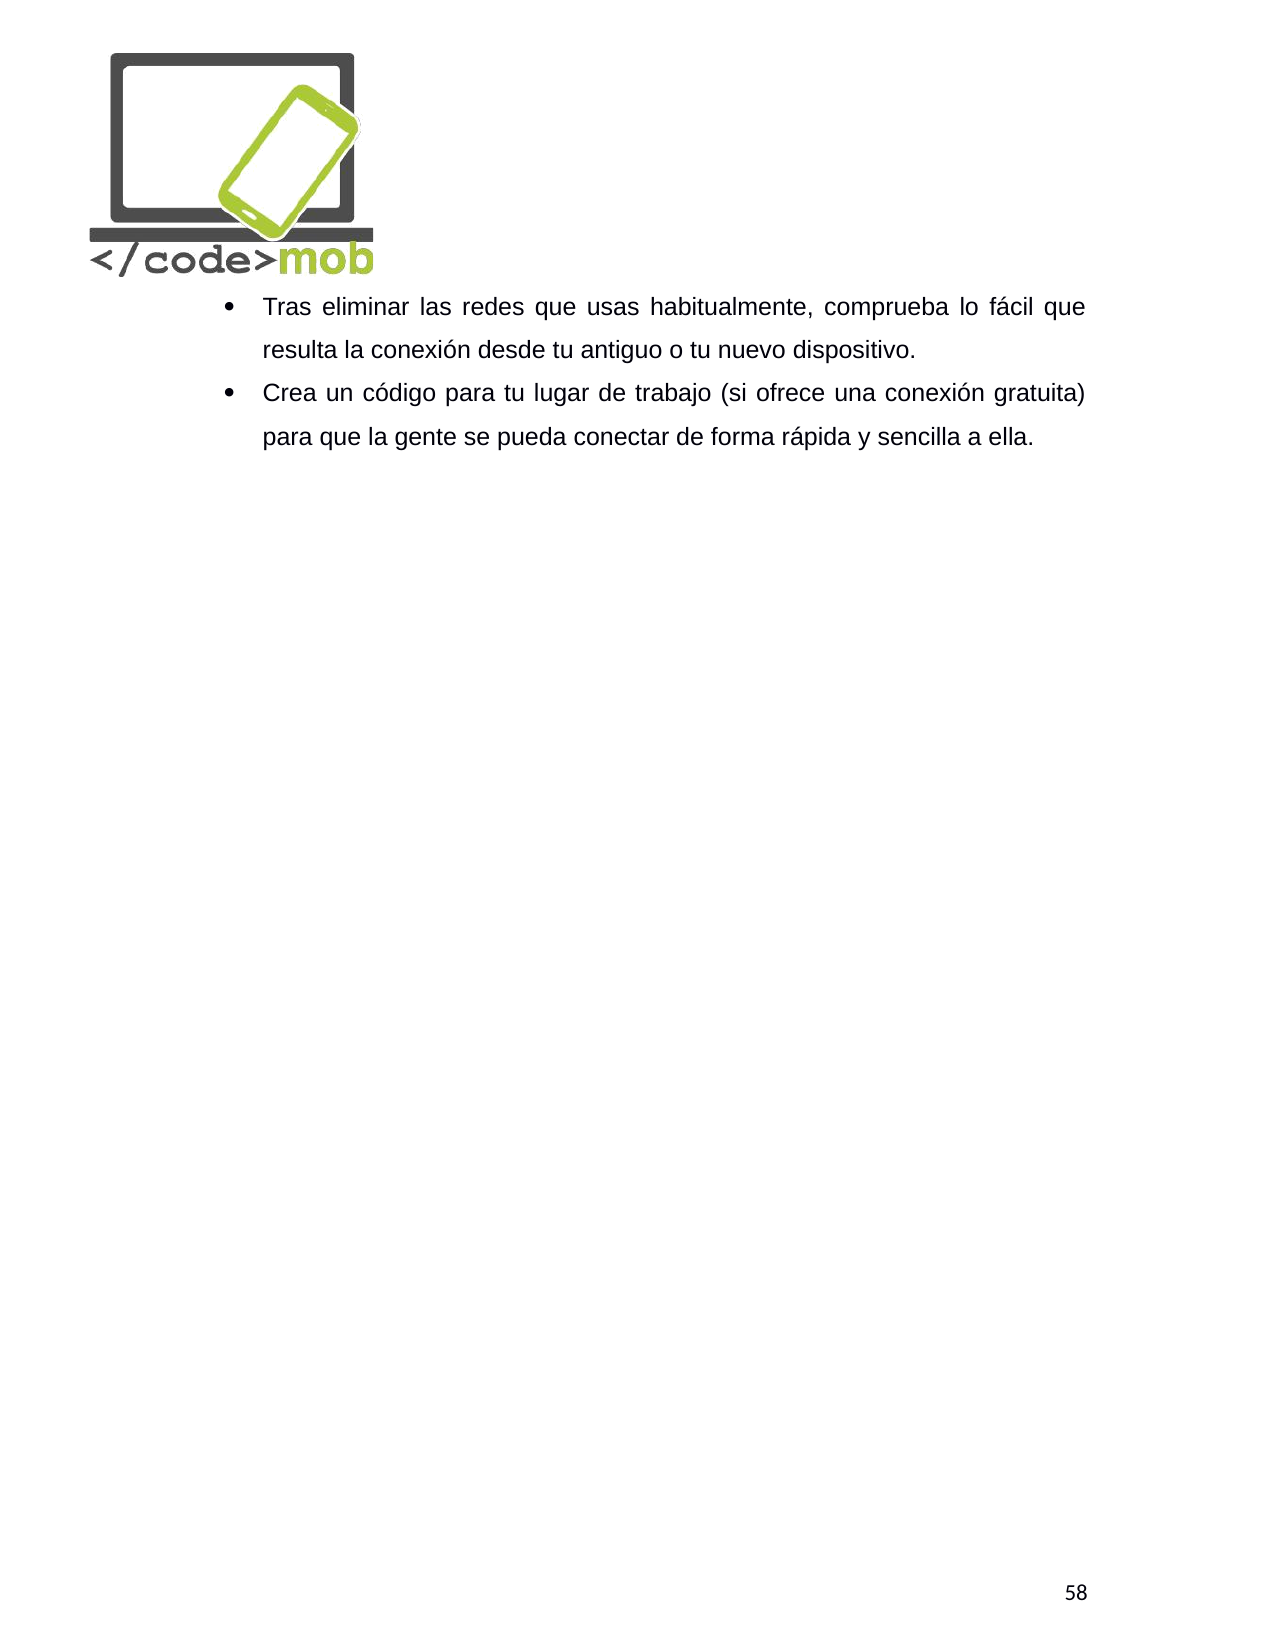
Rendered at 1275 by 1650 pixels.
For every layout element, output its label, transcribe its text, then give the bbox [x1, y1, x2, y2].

picture [89, 53, 374, 277]
list Tras eliminar las redes que usas habitualmente, comprueba lo fácil que resulta la conexión desde tu antiguo o tu nuevo dispositivo. [225, 292, 1087, 364]
list Crea un código para tu lugar de trabajo (si ofrece una conexión gratuita) para que la gente se pueda conectar de forma rápida y sencilla a ella. [225, 378, 1087, 450]
